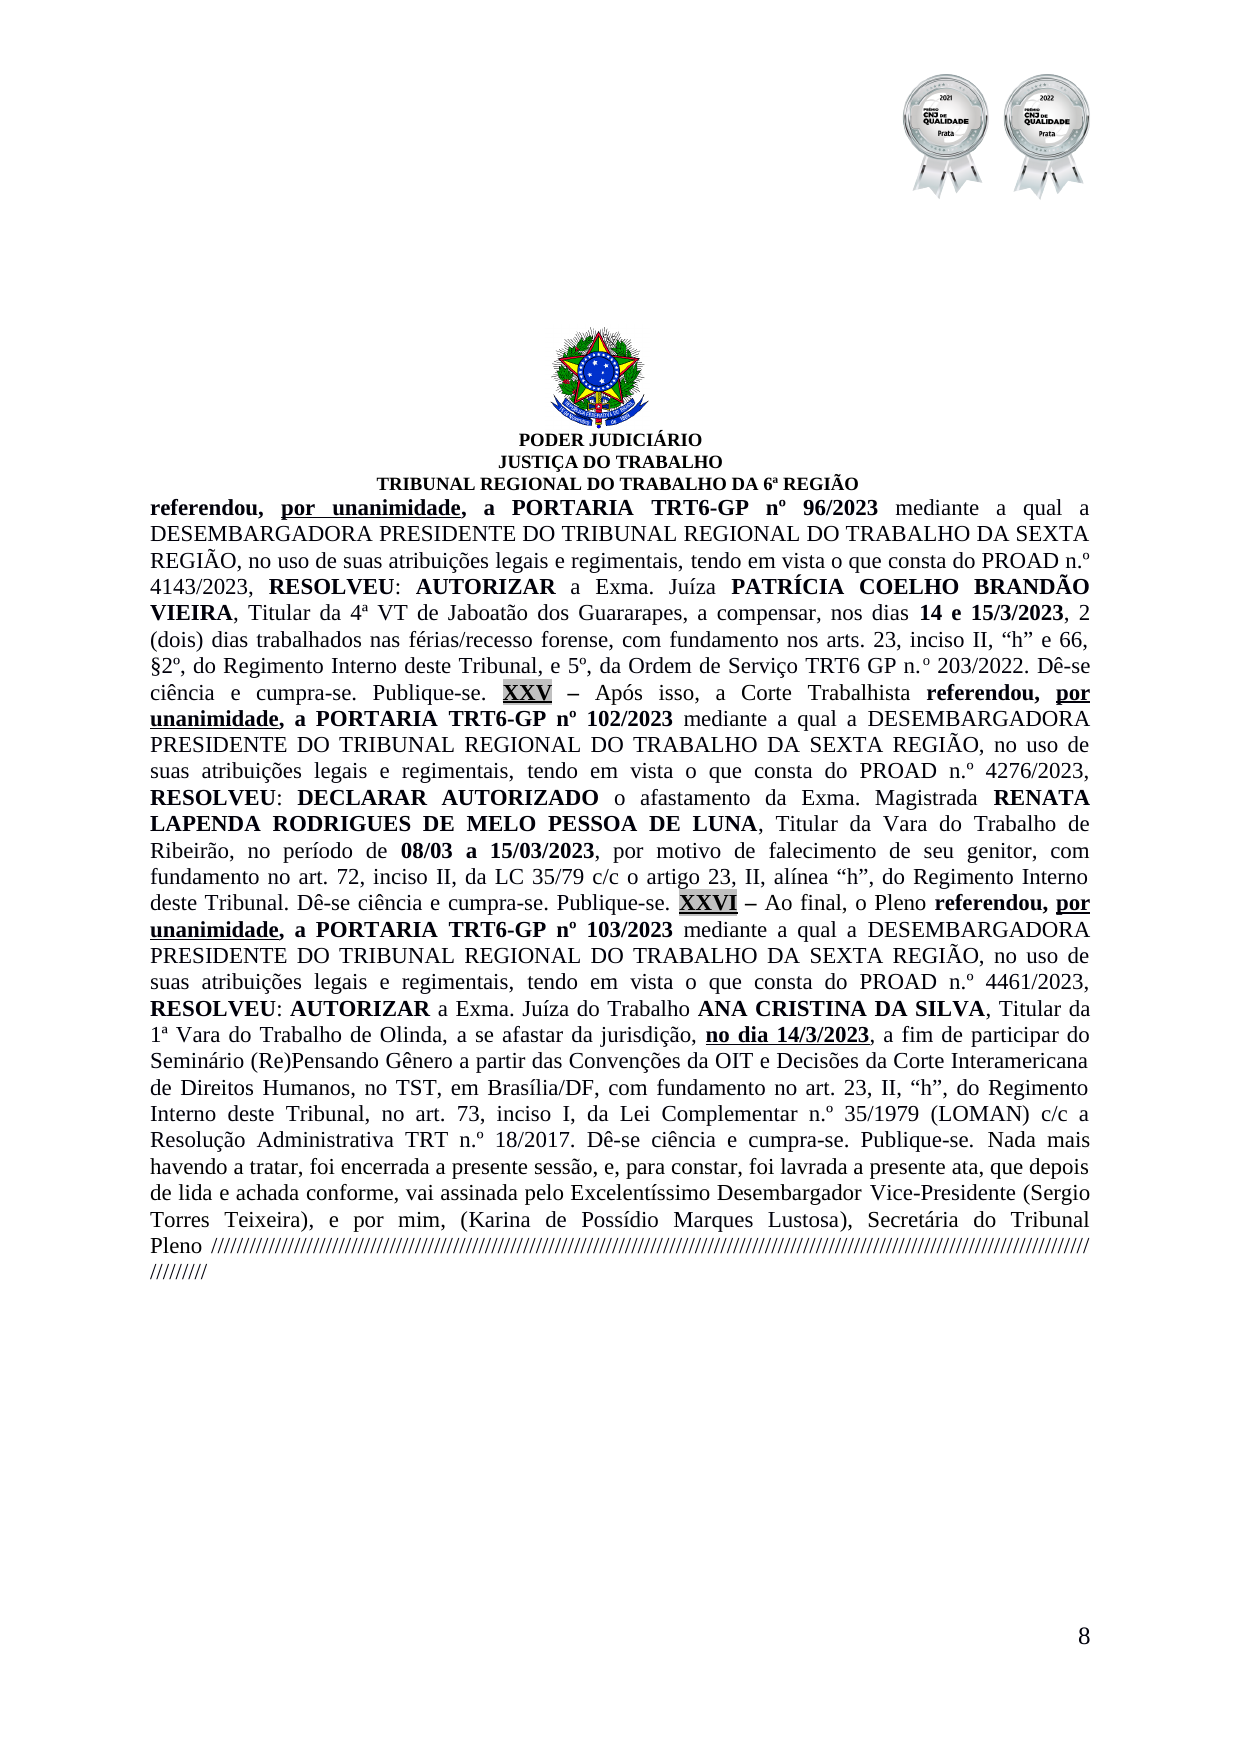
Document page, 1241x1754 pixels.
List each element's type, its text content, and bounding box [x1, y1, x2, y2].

text referendou, por unanimidade, a PORTARIA TRT6-GP nº 96/2023 mediante a qual a DESEMBARGADORA PRESIDENTE DO TRIBUNAL REGIONAL DO TRABALHO DA SEXTA REGIÃO, no uso de suas atribuições legais e regimentais, tendo em vista o que consta do PROAD n.º 4143/2023, RESOLVEU: AUTORIZAR a Exma. Juíza PATRÍCIA COELHO BRANDÃO VIEIRA, Titular da 4ª VT de Jaboatão dos Guararapes, a compensar, nos dias 14 e 15/3/2023, 2 (dois) dias trabalhados nas férias/recesso forense, com fundamento nos arts. 23, inciso II, “h” e 66, §2º, do Regimento Interno deste Tribunal, e 5º, da Ordem de Serviço TRT6 GP n.o 203/2022. Dê-se ciência e cumpra-se. Publique-se. XXV – Após isso, a Corte Trabalhista referendou, por unanimidade, a PORTARIA TRT6-GP nº 102/2023 mediante a qual a DESEMBARGADORA PRESIDENTE DO TRIBUNAL REGIONAL DO TRABALHO DA SEXTA REGIÃO, no uso de suas atribuições legais e regimentais, tendo em vista o que consta do PROAD n.º 4276/2023, RESOLVEU: DECLARAR AUTORIZADO o afastamento da Exma. Magistrada RENATA LAPENDA RODRIGUES DE MELO PESSOA DE LUNA, Titular da Vara do Trabalho de Ribeirão, no período de 08/03 a 15/03/2023, por motivo de falecimento de seu genitor, com fundamento no art. 72, inciso II, da LC 35/79 c/c o artigo 23, II, alínea “h”, do Regimento Interno deste Tribunal. Dê-se ciência e cumpra-se. Publique-se. XXVI – Ao final, o Pleno referendou, por unanimidade, a PORTARIA TRT6-GP nº 103/2023 mediante a qual a DESEMBARGADORA PRESIDENTE DO TRIBUNAL REGIONAL DO TRABALHO DA SEXTA REGIÃO, no uso de suas atribuições legais e regimentais, tendo em vista o que consta do PROAD n.º 4461/2023, RESOLVEU: AUTORIZAR a Exma. Juíza do Trabalho ANA CRISTINA DA SILVA, Titular da 1ª Vara do Trabalho de Olinda, a se afastar da jurisdição, no dia 14/3/2023, a fim de participar do Seminário (Re)Pensando Gênero a partir das Convenções da OIT e Decisões da Corte Interamericana de Direitos Humanos, no TST, em Brasília/DF, com fundamento no art. 23, II, “h”, do Regimento Interno deste Tribunal, no art. 73, inciso I, da Lei Complementar n.º 35/1979 (LOMAN) c/c a Resolução Administrativa TRT n.º 18/2017. Dê-se ciência e cumpra-se. Publique-se. Nada mais havendo a tratar, foi encerrada a presente sessão, e, para constar, foi lavrada a presente ata, que depois de lida e achada conforme, vai assinada pelo Excelentíssimo Desembargador Vice-Presidente (Sergio Torres Teixeira), e por mim, (Karina de Possídio Marques Lustosa), Secretária do Tribunal Pleno /////////////////////////////////////////////////////////////////////////////////////////////////////////////////////////////////////////////////// [150, 494, 1090, 1285]
